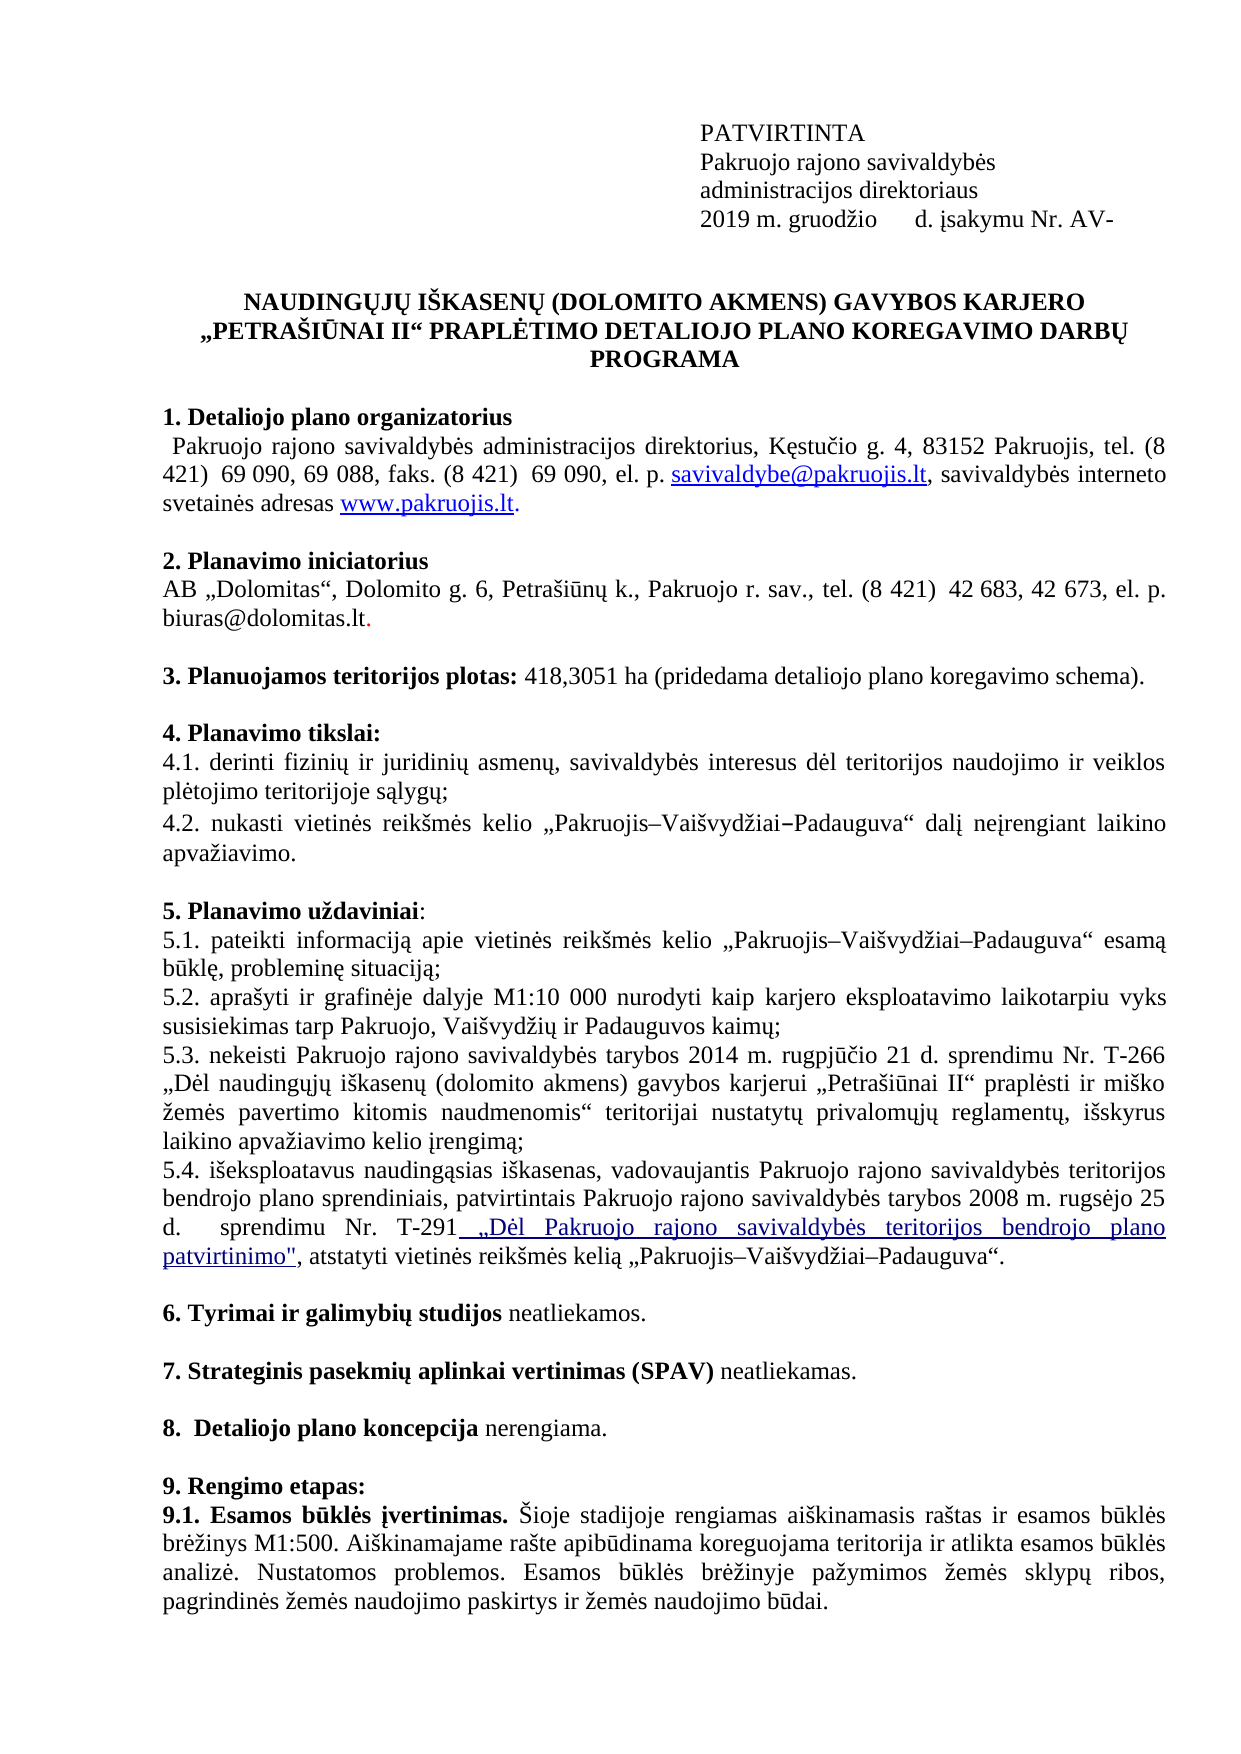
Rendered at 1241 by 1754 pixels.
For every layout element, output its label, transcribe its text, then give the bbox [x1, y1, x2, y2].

text NAUDINGŲJŲ IŠKASENŲ (DOLOMITO AKMENS) GAVYBOS KARJERO „PETRAŠIŪNAI II“ PRAPLĖTIMO DETALIOJO PLANO KOREGAVIMO DARBŲ PROGRAMA [162, 287, 1167, 373]
text 4.1. derinti fizinių ir juridinių asmenų, savivaldybės interesus dėl teritorijos naudojimo ir veiklos plėtojimo teritorijoje sąlygų; [162, 747, 1167, 804]
text 4. Planavimo tikslai: [162, 718, 1167, 747]
text Pakruojo rajono savivaldybės administracijos direktorius, Kęstučio g. 4, 83152 Pakruojis, tel. (8 421) 69 090, 69 088, faks. (8 421) 69 090, el. p. savivaldybe@pakruojis.lt, savivaldybės interneto svetainės adresas www.pakruojis.lt. [162, 431, 1167, 517]
text 7. Strateginis pasekmių aplinkai vertinimas (SPAV) neatliekamas. [162, 1356, 1167, 1385]
text 8. Detaliojo plano koncepcija nerengiama. [162, 1413, 1167, 1442]
text 5.2. aprašyti ir grafinėje dalyje M1:10 000 nurodyti kaip karjero eksploatavimo laikotarpiu vyks susisiekimas tarp Pakruojo, Vaišvydžių ir Padauguvos kaimų; [162, 982, 1167, 1040]
text 5.4. išeksploatavus naudingąsias iškasenas, vadovaujantis Pakruojo rajono savivaldybės teritorijos bendrojo plano sprendiniais, patvirtintais Pakruojo rajono savivaldybės tarybos 2008 m. rugsėjo 25 d. sprendimu Nr. T-291 „Dėl Pakruojo rajono savivaldybės teritorijos bendrojo plano patvirtinimo", atstatyti vietinės reikšmės kelią „Pakruojis–Vaišvydžiai–Padauguva“. [162, 1155, 1167, 1270]
text 5. Planavimo uždaviniai: [162, 896, 1167, 925]
text 2. Planavimo iniciatorius [162, 546, 1167, 574]
text 5.1. pateikti informaciją apie vietinės reikšmės kelio „Pakruojis–Vaišvydžiai–Padauguva“ esamą būklę, probleminę situaciją; [162, 925, 1167, 982]
table_header PATVIRTINTA Pakruojo rajono savivaldybės administracijos direktoriaus 2019 m. gruodžio d. įsakymu Nr. AV- [163, 118, 1196, 258]
text 6. Tyrimai ir galimybių studijos neatliekamos. [162, 1298, 1167, 1327]
text 4.2. nukasti vietinės reikšmės kelio „Pakruojis–Vaišvydžiai–Padauguva“ dalį neįrengiant laikino apvažiavimo. [162, 804, 1167, 867]
text 5.3. nekeisti Pakruojo rajono savivaldybės tarybos 2014 m. rugpjūčio 21 d. sprendimu Nr. T-266 „Dėl naudingųjų iškasenų (dolomito akmens) gavybos karjerui „Petrašiūnai II“ praplėsti ir miško žemės pavertimo kitomis naudmenomis“ teritorijai nustatytų privalomųjų reglamentų, išskyrus laikino apvažiavimo kelio įrengimą; [162, 1040, 1167, 1155]
text 3. Planuojamos teritorijos plotas: 418,3051 ha (pridedama detaliojo plano koregavimo schema). [162, 661, 1167, 689]
text AB „Dolomitas“, Dolomito g. 6, Petrašiūnų k., Pakruojo r. sav., tel. (8 421) 42 683, 42 673, el. p. biuras@dolomitas.lt. [162, 574, 1167, 632]
text 1. Detaliojo plano organizatorius [162, 402, 1167, 431]
text 9. Rengimo etapas: [162, 1471, 1167, 1500]
text 9.1. Esamos būklės įvertinimas. Šioje stadijoje rengiamas aiškinamasis raštas ir esamos būklės brėžinys M1:500. Aiškinamajame rašte apibūdinama koreguojama teritorija ir atlikta esamos būklės analizė. Nustatomos problemos. Esamos būklės brėžinyje pažymimos žemės sklypų ribos, pagrindinės žemės naudojimo paskirtys ir žemės naudojimo būdai. [162, 1500, 1167, 1615]
